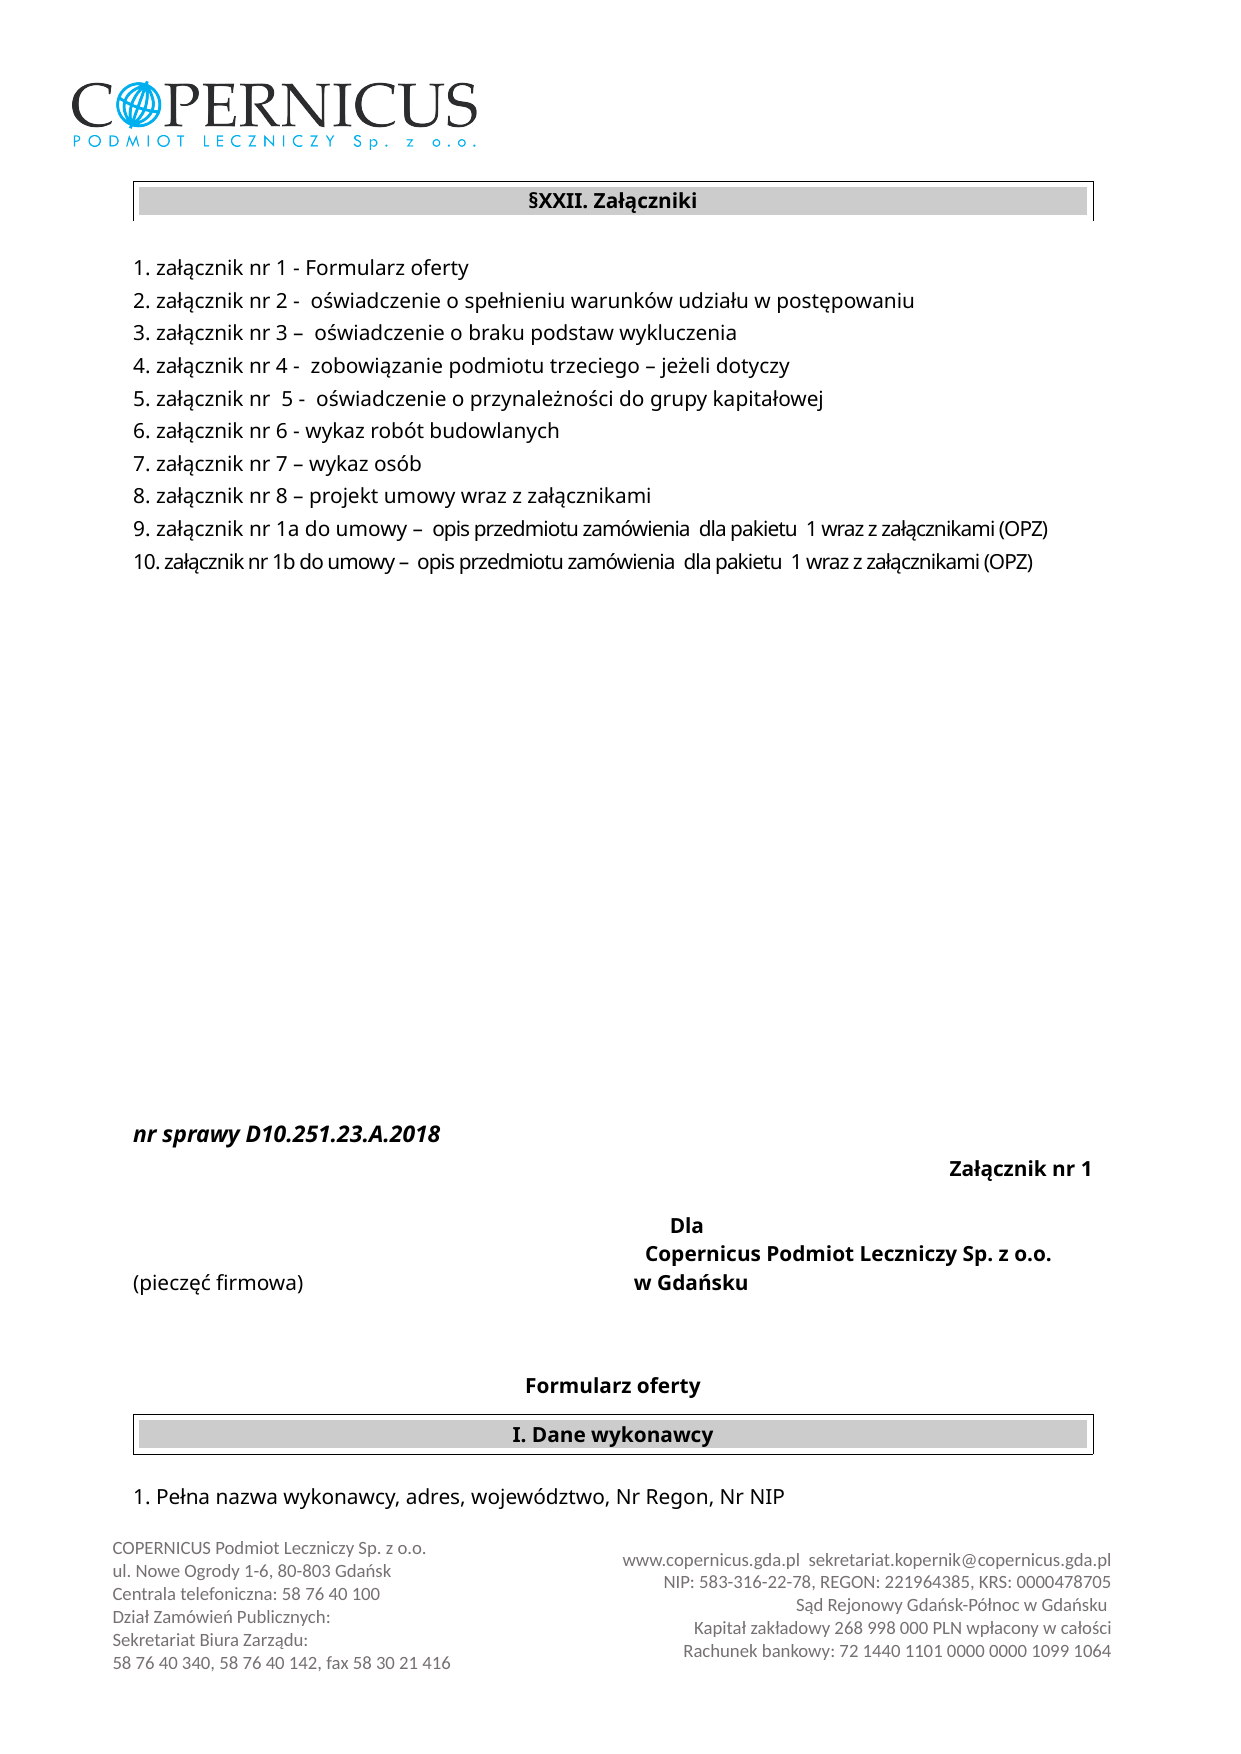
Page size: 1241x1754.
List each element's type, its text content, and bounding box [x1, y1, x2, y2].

text Załącznik nr 1 [428, 1154, 1093, 1182]
subtitle Formularz oferty [133, 1371, 1093, 1400]
text 7. załącznik nr 7 – wykaz osób [133, 449, 1093, 477]
picture [60, 76, 487, 153]
text (pieczęć firmowa) w Gdańsku [133, 1268, 1093, 1296]
text Dla [428, 1211, 1093, 1239]
text 8. załącznik nr 8 – projekt umowy wraz z załącznikami [133, 482, 1093, 510]
text 9. załącznik nr 1a do umowy – opis przedmiotu zamówienia dla pakietu 1 wraz z załącznikami (OPZ) [133, 514, 1093, 543]
text nr sprawy D10.251.23.A.2018 [133, 1118, 1093, 1149]
text 1. Pełna nazwa wykonawcy, adres, województwo, Nr Regon, Nr NIP [133, 1482, 1093, 1511]
text 2. załącznik nr 2 - oświadczenie o spełnieniu warunków udziału w postępowaniu [133, 286, 1093, 314]
text 4. załącznik nr 4 - zobowiązanie podmiotu trzeciego – jeżeli dotyczy [133, 351, 1093, 379]
text 3. załącznik nr 3 – oświadczenie o braku podstaw wykluczenia [133, 318, 1093, 347]
table_header §XXII. Załączniki [134, 182, 1093, 221]
table_header I. Dane wykonawcy [134, 1415, 1093, 1454]
text 5. załącznik nr 5 - oświadczenie o przynależności do grupy kapitałowej [133, 384, 1093, 412]
text Copernicus Podmiot Leczniczy Sp. z o.o. [133, 1239, 1093, 1268]
text 10. załącznik nr 1b do umowy – opis przedmiotu zamówienia dla pakietu 1 wraz z załącznikami (OPZ) [133, 547, 1093, 575]
text 1. załącznik nr 1 - Formularz oferty [133, 253, 1093, 282]
text 6. załącznik nr 6 - wykaz robót budowlanych [133, 416, 1093, 445]
